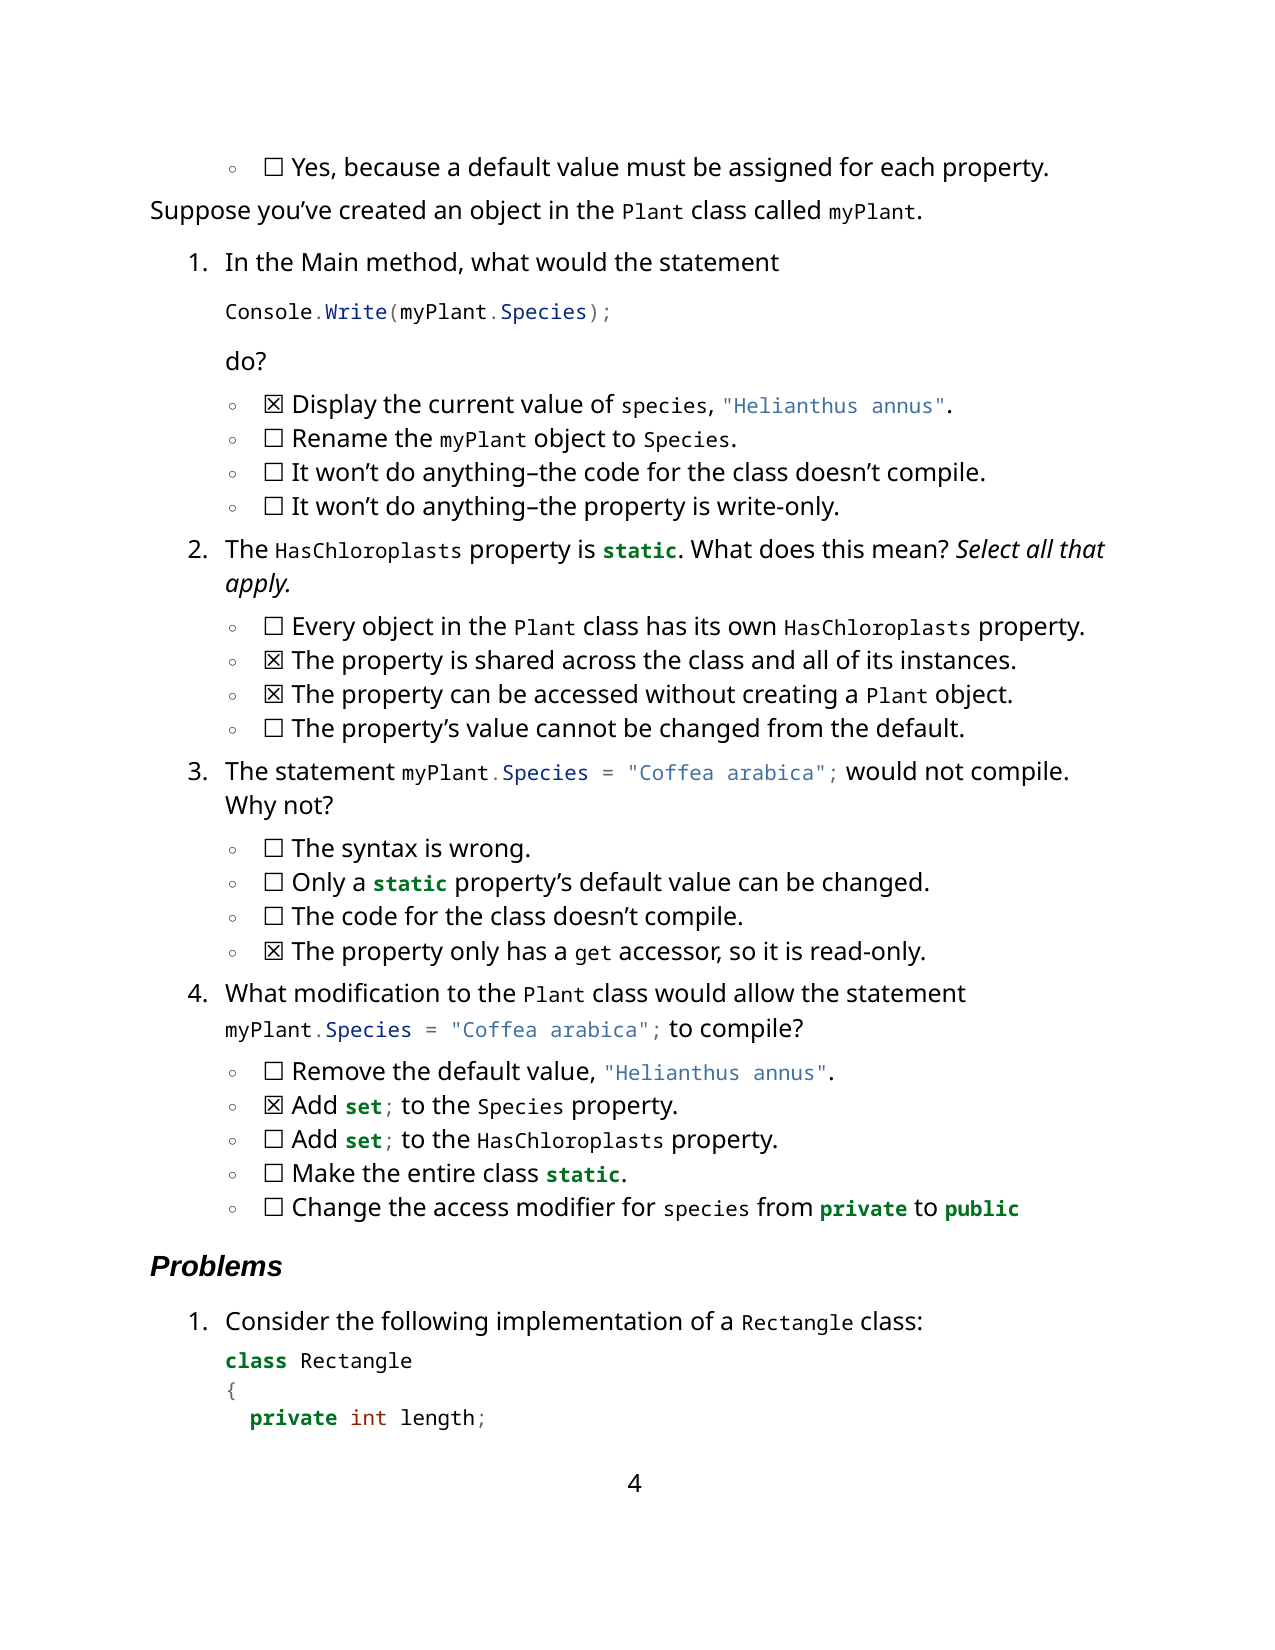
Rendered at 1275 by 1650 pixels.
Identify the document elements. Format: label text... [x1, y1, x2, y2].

list ☐ It won’t do anything–the code for the class doesn’t compile. [225, 454, 1125, 488]
list ☐ Every object in the Plant class has its own HasChloroplasts property. [225, 609, 1125, 643]
list ☐ Remove the default value, "Helianthus annus". [225, 1053, 1125, 1087]
list ☐ Yes, because a default value must be assigned for each property. [225, 150, 1125, 184]
list ☒ The property can be accessed without creating a Plant object. [225, 677, 1125, 711]
list { [187, 1375, 1125, 1403]
list Console.Write(myPlant.Species); [187, 297, 1125, 325]
list ☐ Rename the myPlant object to Species. [225, 420, 1125, 454]
list The HasChloroplasts property is static. What does this mean? Select all that apply. [187, 532, 1125, 600]
subtitle Problems [150, 1248, 1125, 1282]
list The statement myPlant.Species = "Coffea arabica"; would not compile. Why not? [187, 754, 1125, 822]
list class Rectangle [187, 1347, 1125, 1375]
list do? [187, 343, 1125, 377]
list ☐ The syntax is wrong. [225, 831, 1125, 865]
list In the Main method, what would the statement [187, 245, 1125, 279]
list ☒ The property is shared across the class and all of its instances. [225, 643, 1125, 677]
list ☒ Add set; to the Species property. [225, 1087, 1125, 1121]
list Consider the following implementation of a Rectangle class: [187, 1303, 1125, 1338]
list private int length; [187, 1403, 1125, 1432]
list ☐ Make the entire class static. [225, 1155, 1125, 1189]
list ☐ The property’s value cannot be changed from the default. [225, 711, 1125, 745]
list ☒ The property only has a get accessor, so it is read-only. [225, 933, 1125, 967]
list ☐ Only a static property’s default value can be changed. [225, 865, 1125, 899]
list ☐ Change the access modifier for species from private to public [225, 1189, 1125, 1223]
list ☐ The code for the class doesn’t compile. [225, 899, 1125, 933]
list ☐ Add set; to the HasChloroplasts property. [225, 1121, 1125, 1155]
text Suppose you’ve created an object in the Plant class called myPlant. [150, 193, 1125, 227]
list What modification to the Plant class would allow the statement myPlant.Species = "Coffea arabica"; to compile? [187, 976, 1125, 1044]
list ☐ It won’t do anything–the property is write-only. [225, 488, 1125, 523]
list ☒ Display the current value of species, "Helianthus annus". [225, 386, 1125, 420]
